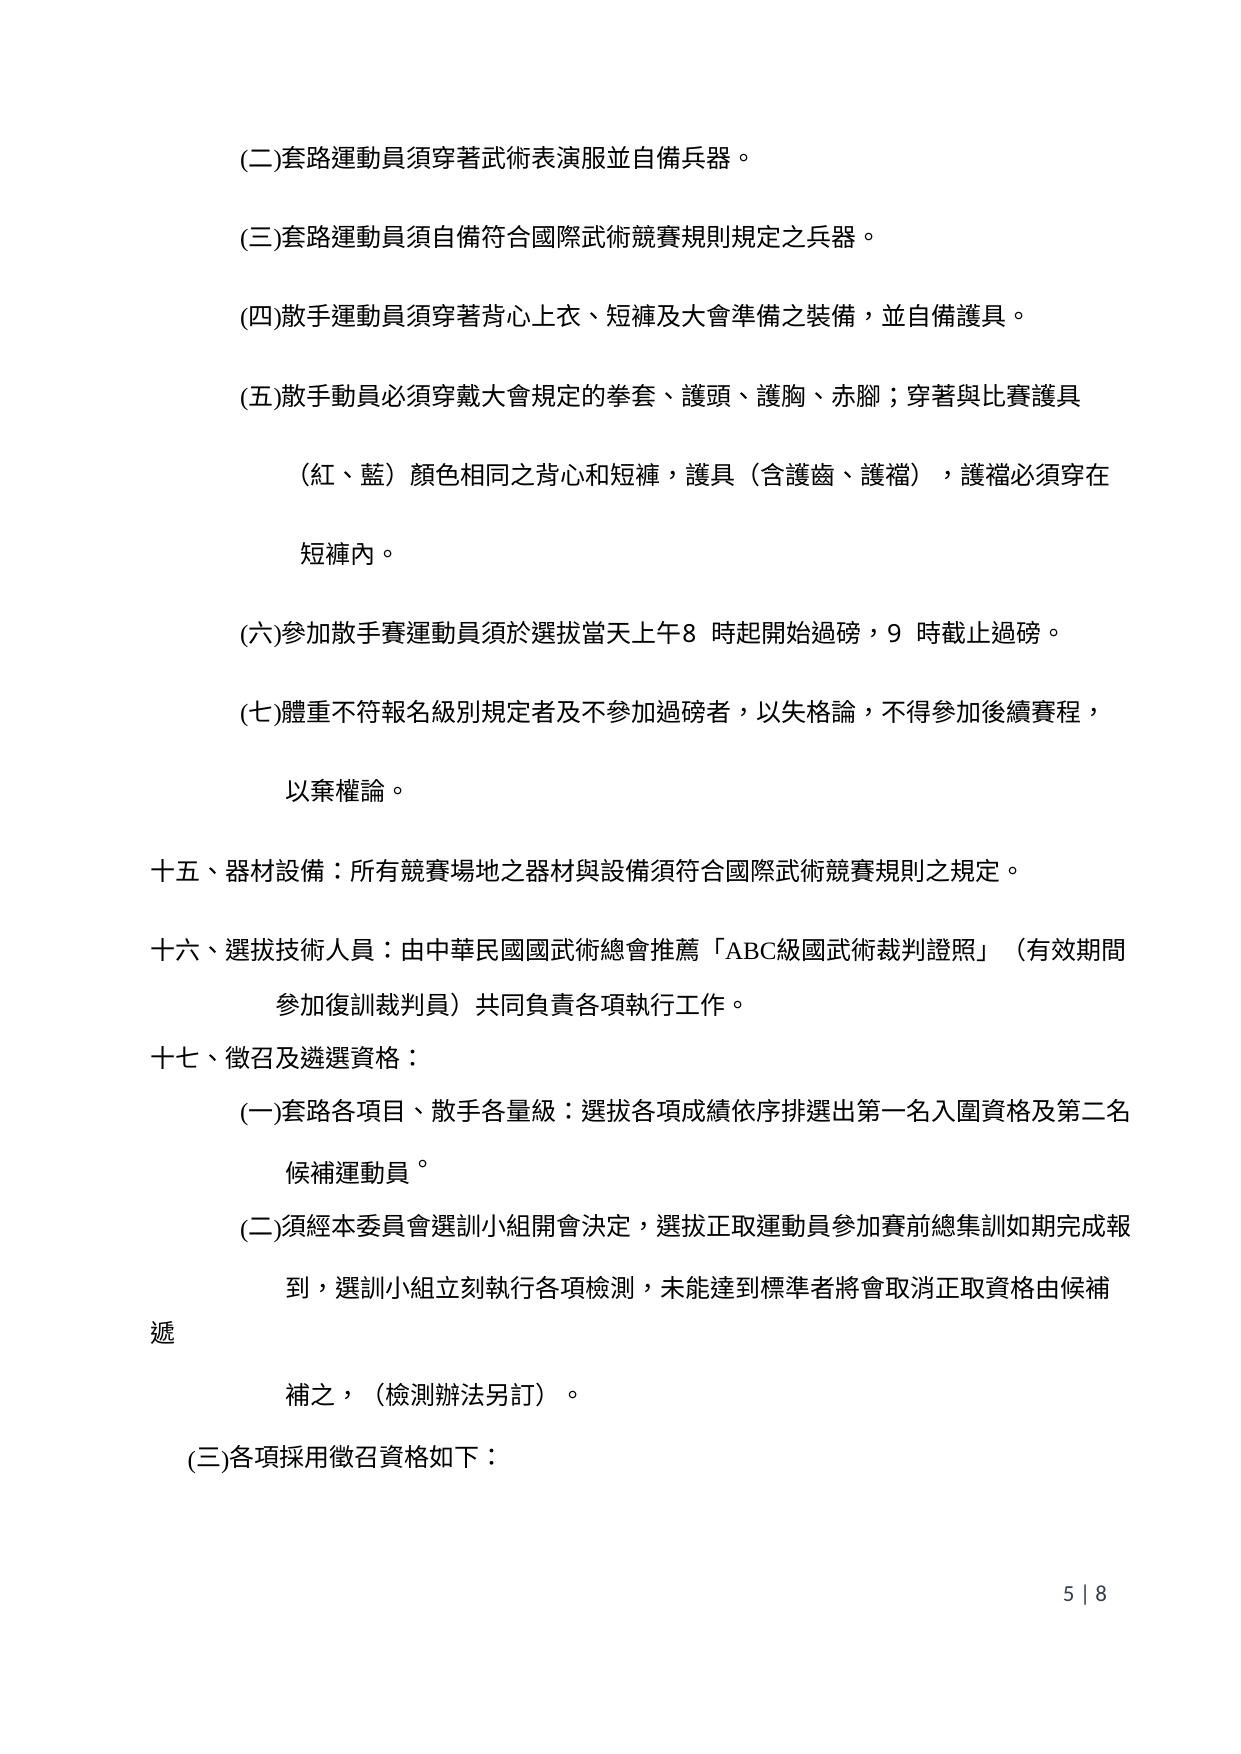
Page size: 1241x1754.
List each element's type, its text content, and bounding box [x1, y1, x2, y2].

text 到，選訓小組立刻執行各項檢測，未能達到標準者將會取消正取資格由候補遞 [150, 1268, 1134, 1359]
text (二)須經本委員會選訓小組開會決定，選拔正取運動員參加賽前總集訓如期完成報 [150, 1206, 1134, 1252]
text 十五、器材設備：所有競賽場地之器材與設備須符合國際武術競賽規則之規定。 [150, 827, 1134, 890]
text 參加復訓裁判員）共同負責各項執行工作。 [150, 986, 1134, 1022]
text (三)套路運動員須自備符合國際武術競賽規則規定之兵器。 [150, 194, 1134, 257]
text 候補運動員。 [150, 1144, 1134, 1190]
text (五)散手動員必須穿戴大會規定的拳套、護頭、護胸、赤腳；穿著與比賽護具 [150, 352, 1134, 415]
text （紅、藍）顏色相同之背心和短褲，護具（含護齒、護襠），護襠必須穿在 [150, 432, 1134, 494]
text 十七、徵召及遴選資格： [150, 1039, 1134, 1075]
text 以棄權論。 [150, 748, 1134, 811]
text (一)套路各項目、散手各量級：選拔各項成績依序排選出第一名入圍資格及第二名 [150, 1092, 1134, 1128]
text (七)體重不符報名級別規定者及不參加過磅者，以失格論，不得參加後續賽程， [150, 669, 1134, 732]
text (六)參加散手賽運動員須於選拔當天上午8 時起開始過磅，9 時截止過磅。 [150, 590, 1134, 652]
text 短褲內。 [150, 511, 1134, 573]
text 補之，（檢測辦法另訂）。 [150, 1376, 1134, 1421]
text (二)套路運動員須穿著武術表演服並自備兵器。 [150, 115, 1134, 177]
text (三)各項採用徵召資格如下： [150, 1438, 1134, 1483]
text (四)散手運動員須穿著背心上衣、短褲及大會準備之裝備，並自備護具。 [150, 273, 1134, 336]
text 十六、選拔技術人員：由中華民國國武術總會推薦「ABC級國武術裁判證照」（有效期間 [150, 907, 1134, 969]
